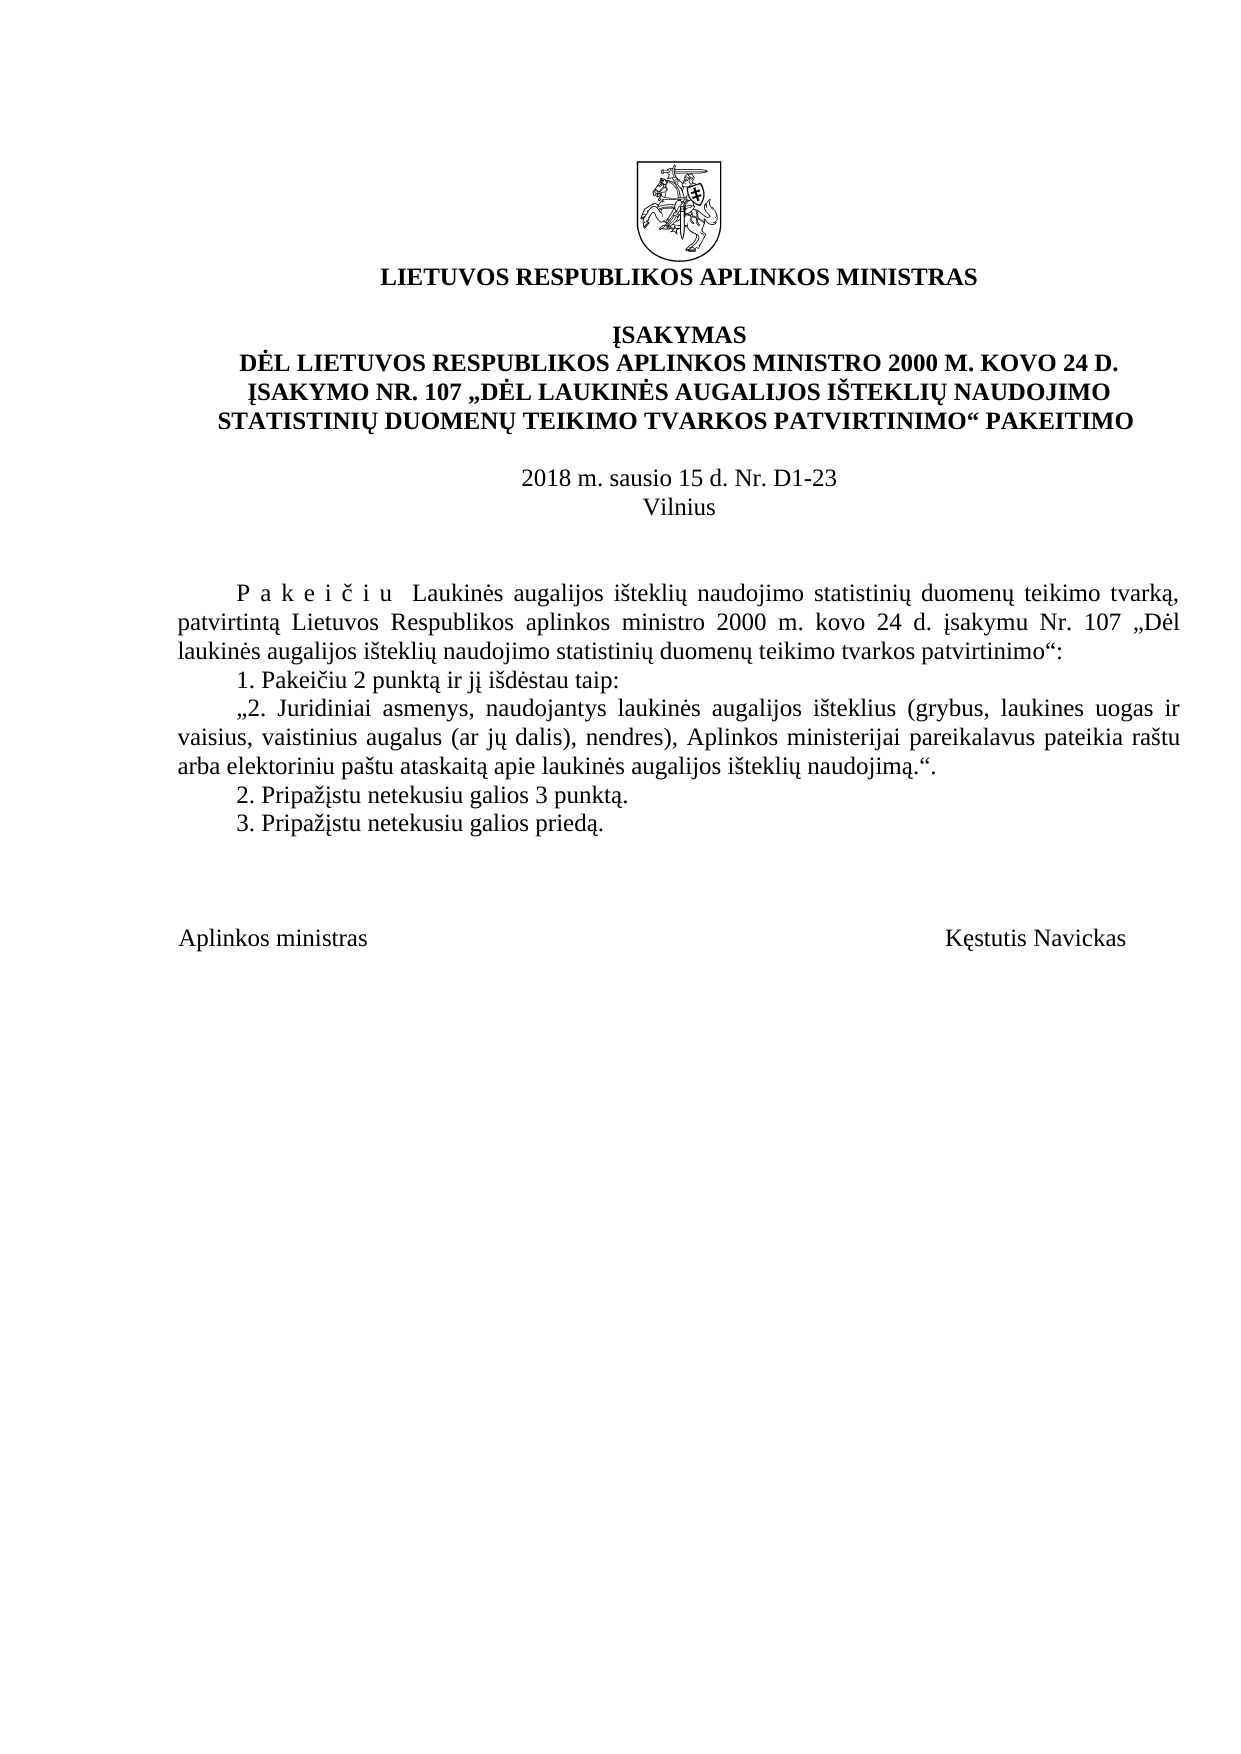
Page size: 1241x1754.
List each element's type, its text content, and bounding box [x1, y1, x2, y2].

text 3. Pripažįstu netekusiu galios priedą. [177, 808, 1181, 837]
text Vilnius [177, 492, 1181, 550]
text 1. Pakeičiu 2 punktą ir jį išdėstau taip: [177, 665, 1181, 693]
text 2. Pripažįstu netekusiu galios 3 punktą. [177, 780, 1181, 808]
text DĖL LIETUVOS RESPUBLIKOS APLINKOS MINISTRO 2000 M. KOVO 24 D. ĮSAKYMO NR. 107 „DĖL LAUKINĖS AUGALIJOS IŠTEKLIŲ NAUDOJIMO STATISTINIŲ DUOMENŲ TEIKIMO TVARKOS PATVIRTINIMO“ PAKEITIMO [177, 348, 1181, 435]
text ĮSAKYMAS [177, 320, 1181, 348]
text „2. Juridiniai asmenys, naudojantys laukinės augalijos išteklius (grybus, laukines uogas ir vaisius, vaistinius augalus (ar jų dalis), nendres), Aplinkos ministerijai pareikalavus pateikia raštu arba elektoriniu paštu ataskaitą apie laukinės augalijos išteklių naudojimą.“. [177, 693, 1181, 780]
text LIETUVOS RESPUBLIKOS APLINKOS MINISTRAS [177, 262, 1181, 291]
text Aplinkos ministras Kęstutis Navickas [178, 923, 1177, 952]
text P a k e i č i u Laukinės augalijos išteklių naudojimo statistinių duomenų teikimo tvarką, patvirtintą Lietuvos Respublikos aplinkos ministro 2000 m. kovo 24 d. įsakymu Nr. 107 „Dėl laukinės augalijos išteklių naudojimo statistinių duomenų teikimo tvarkos patvirtinimo“: [177, 578, 1181, 665]
text 2018 m. sausio 15 d. Nr. D1-23 [177, 463, 1181, 492]
